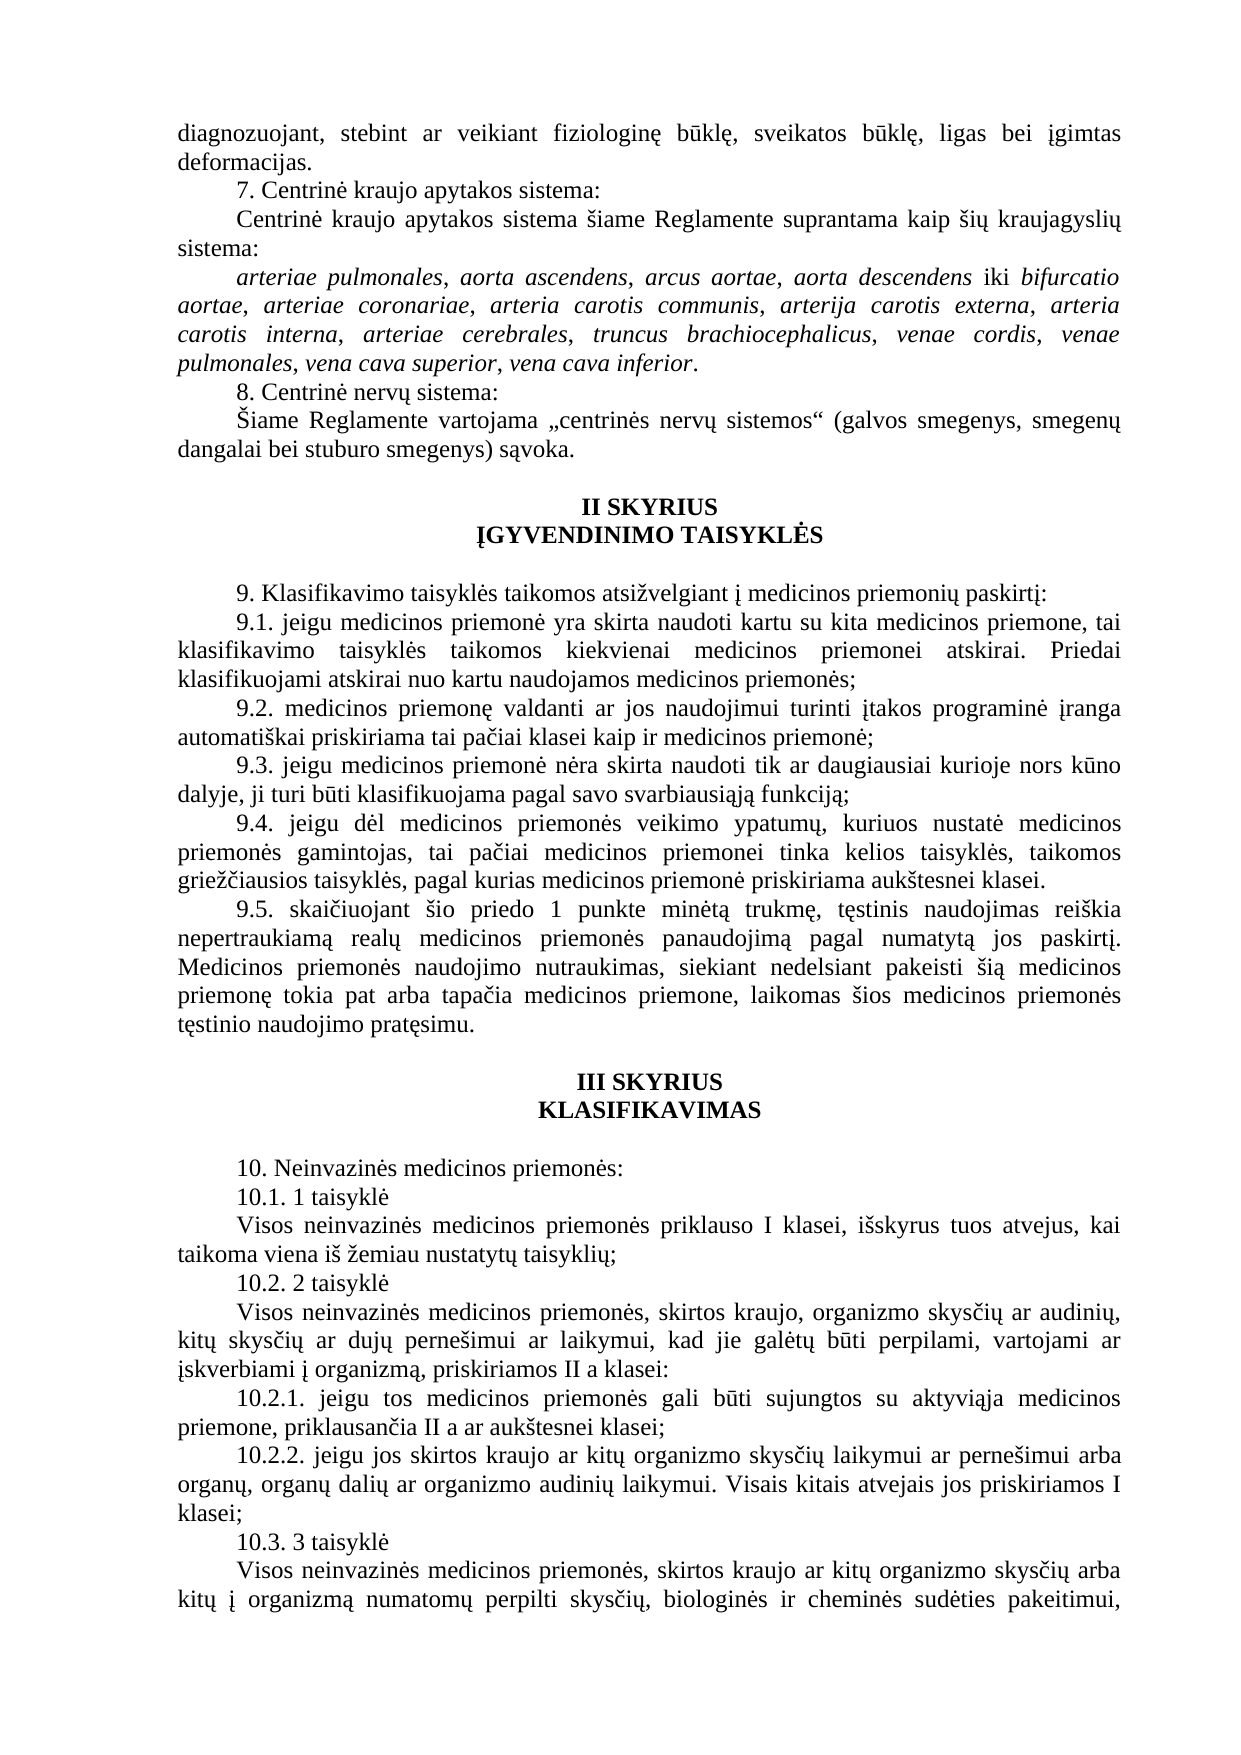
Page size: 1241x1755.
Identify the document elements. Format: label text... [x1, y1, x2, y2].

text KLASIFIKAVIMAS [177, 1096, 1122, 1124]
text arteriae pulmonales, aorta ascendens, arcus aortae, aorta descendens iki bifurcatio aortae, arteriae coronariae, arteria carotis communis, arterija carotis externa, arteria carotis interna, arteriae cerebrales, truncus brachiocephalicus, venae cordis, venae pulmonales, vena cava superior, vena cava inferior. [177, 262, 1122, 377]
text 10.3. 3 taisyklė [177, 1527, 1122, 1556]
text Šiame Reglamente vartojama „centrinės nervų sistemos“ (galvos smegenys, smegenų dangalai bei stuburo smegenys) sąvoka. [177, 406, 1122, 463]
text III SKYRIUS [177, 1067, 1122, 1096]
text II SKYRIUS [177, 492, 1122, 521]
text 10.1. 1 taisyklė [177, 1182, 1122, 1211]
text Centrinė kraujo apytakos sistema šiame Reglamente suprantama kaip šių kraujagyslių sistema: [177, 204, 1122, 262]
text 9.4. jeigu dėl medicinos priemonės veikimo ypatumų, kuriuos nustatė medicinos priemonės gamintojas, tai pačiai medicinos priemonei tinka kelios taisyklės, taikomos griežčiausios taisyklės, pagal kurias medicinos priemonė priskiriama aukštesnei klasei. [177, 808, 1122, 894]
text 7. Centrinė kraujo apytakos sistema: [177, 176, 1122, 204]
text 10.2.1. jeigu tos medicinos priemonės gali būti sujungtos su aktyviąja medicinos priemone, priklausančia II a ar aukštesnei klasei; [177, 1383, 1122, 1441]
text 9.2. medicinos priemonę valdanti ar jos naudojimui turinti įtakos programinė įranga automatiškai priskiriama tai pačiai klasei kaip ir medicinos priemonė; [177, 693, 1122, 751]
text ĮGYVENDINIMO TAISYKLĖS [177, 521, 1122, 549]
text 9.3. jeigu medicinos priemonė nėra skirta naudoti tik ar daugiausiai kurioje nors kūno dalyje, ji turi būti klasifikuojama pagal savo svarbiausiąją funkciją; [177, 751, 1122, 808]
text Visos neinvazinės medicinos priemonės priklauso I klasei, išskyrus tuos atvejus, kai taikoma viena iš žemiau nustatytų taisyklių; [177, 1211, 1122, 1268]
text 10.2. 2 taisyklė [177, 1268, 1122, 1297]
text 10. Neinvazinės medicinos priemonės: [177, 1153, 1122, 1182]
text Visos neinvazinės medicinos priemonės, skirtos kraujo ar kitų organizmo skysčių arba kitų į organizmą numatomų perpilti skysčių, biologinės ir cheminės sudėties pakeitimui, [177, 1556, 1122, 1613]
text 9. Klasifikavimo taisyklės taikomos atsižvelgiant į medicinos priemonių paskirtį: [177, 578, 1122, 607]
text Visos neinvazinės medicinos priemonės, skirtos kraujo, organizmo skysčių ar audinių, kitų skysčių ar dujų pernešimui ar laikymui, kad jie galėtų būti perpilami, vartojami ar įskverbiami į organizmą, priskiriamos II a klasei: [177, 1297, 1122, 1383]
text 10.2.2. jeigu jos skirtos kraujo ar kitų organizmo skysčių laikymui ar pernešimui arba organų, organų dalių ar organizmo audinių laikymui. Visais kitais atvejais jos priskiriamos I klasei; [177, 1441, 1122, 1527]
text 9.1. jeigu medicinos priemonė yra skirta naudoti kartu su kita medicinos priemone, tai klasifikavimo taisyklės taikomos kiekvienai medicinos priemonei atskirai. Priedai klasifikuojami atskirai nuo kartu naudojamos medicinos priemonės; [177, 607, 1122, 693]
text diagnozuojant, stebint ar veikiant fiziologinę būklę, sveikatos būklę, ligas bei įgimtas deformacijas. [177, 118, 1122, 176]
text 9.5. skaičiuojant šio priedo 1 punkte minėtą trukmę, tęstinis naudojimas reiškia nepertraukiamą realų medicinos priemonės panaudojimą pagal numatytą jos paskirtį. Medicinos priemonės naudojimo nutraukimas, siekiant nedelsiant pakeisti šią medicinos priemonę tokia pat arba tapačia medicinos priemone, laikomas šios medicinos priemonės tęstinio naudojimo pratęsimu. [177, 894, 1122, 1038]
text 8. Centrinė nervų sistema: [177, 377, 1122, 406]
